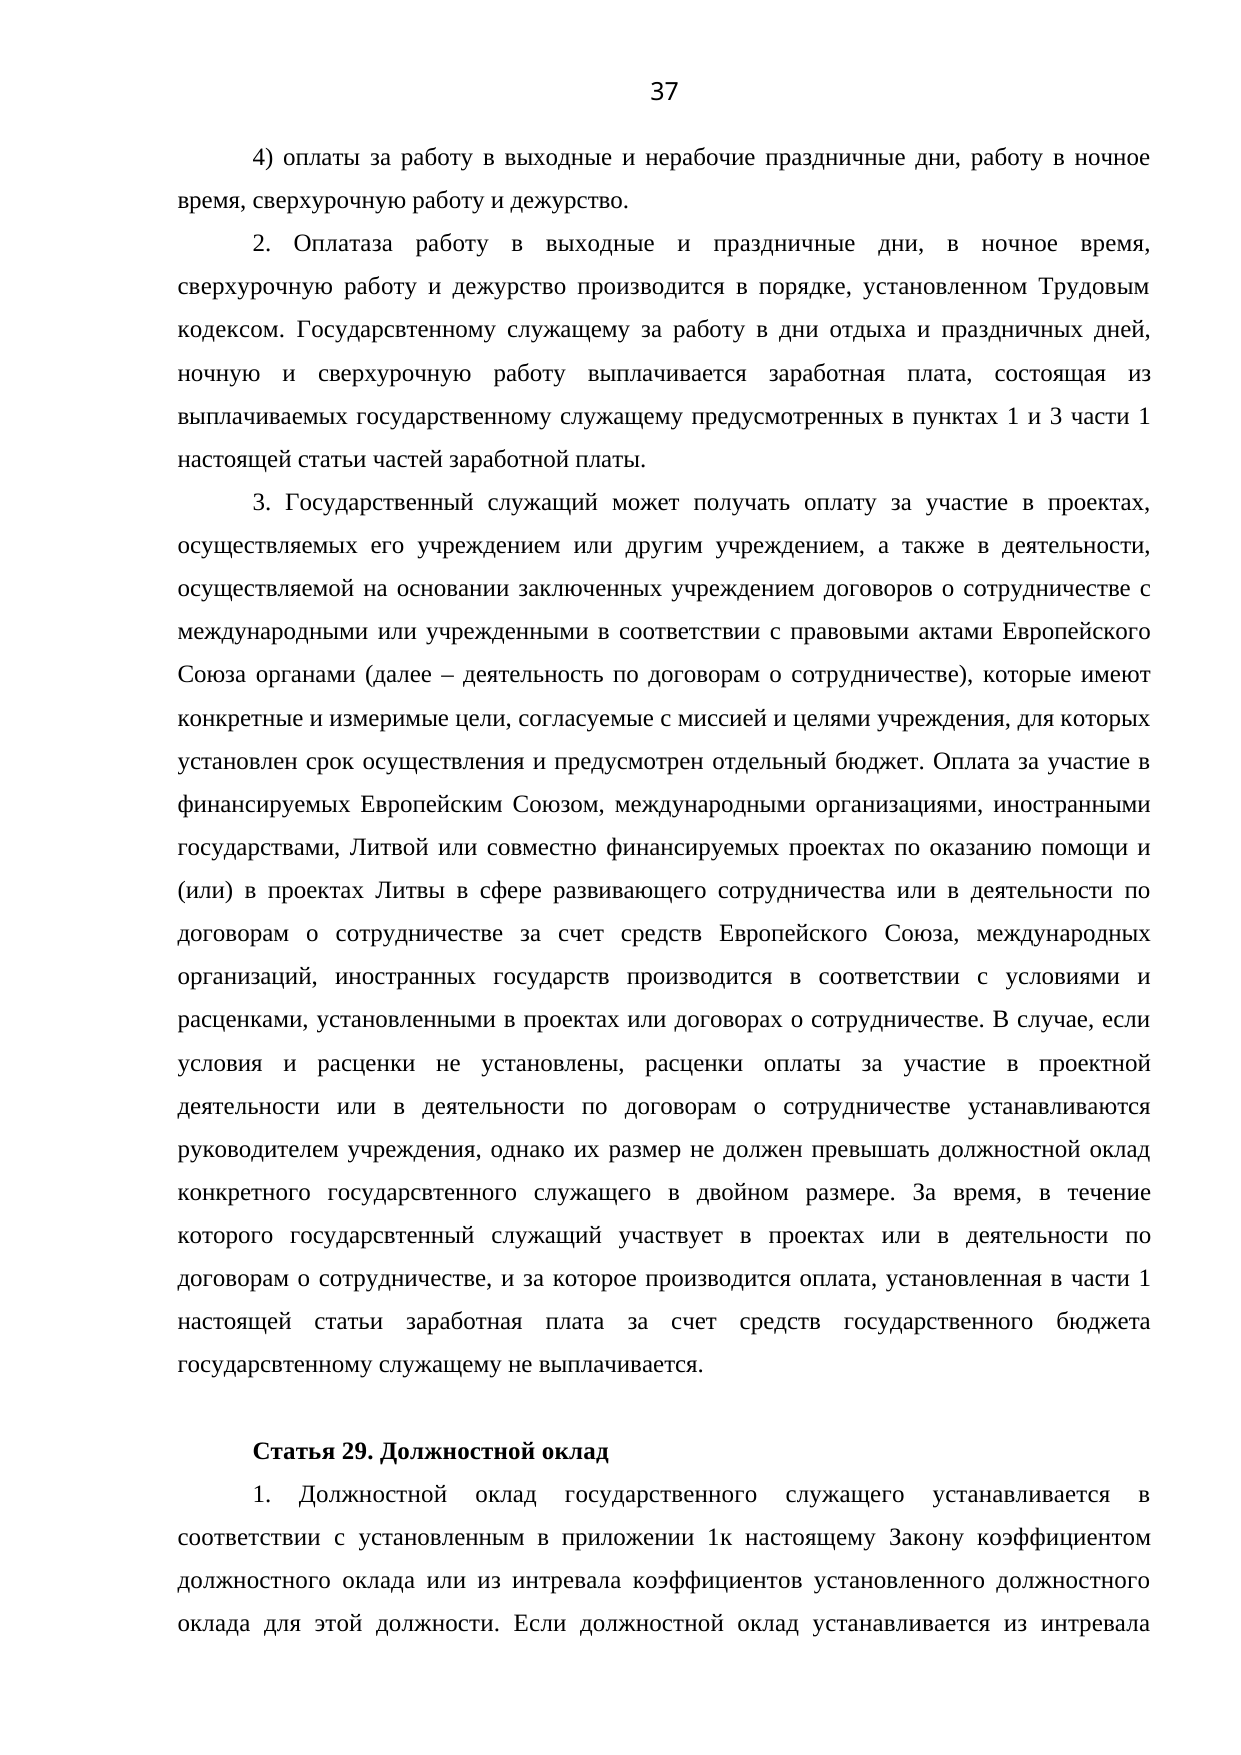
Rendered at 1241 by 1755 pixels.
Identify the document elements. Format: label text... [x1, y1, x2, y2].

text 3. Государственный служащий может получать оплату за участие в проектах, осуществляемых его учреждением или другим учреждением, а также в деятельности, осуществляемой на основании заключенных учреждением договоров о сотрудничестве с международными или учрежденными в соответствии с правовыми актами Европейского Союза органами (далее – деятельность по договорам о сотрудничестве), которые имеют конкретные и измеримые цели, согласуемые с миссией и целями учреждения, для которых установлен срок осуществления и предусмотрен отдельный бюджет. Оплата за участие в финансируемых Европейским Союзом, международными организациями, иностранными государствами, Литвой или совместно финансируемых проектах по оказанию помощи и (или) в проектах Литвы в сфере развивающего сотрудничества или в деятельности по договорам о сотрудничестве за счет средств Европейского Союза, международных организаций, иностранных государств производится в соответствии с условиями и расценками, установленными в проектах или договорах о сотрудничестве. В случае, если условия и расценки не установлены, расценки оплаты за участие в проектной деятельности или в деятельности по договорам о сотрудничестве устанавливаются руководителем учреждения, однако их размер не должен превышать должностной оклад конкретного государсвтенного служащего в двойном размере. За время, в течение которого государсвтенный служащий участвует в проектах или в деятельности по договорам о сотрудничестве, и за которое производится оплата, установленная в части 1 настоящей статьи заработная плата за счет средств государственного бюджета государсвтенному служащему не выплачивается. [177, 487, 1152, 1378]
text Статья 29. Должностной оклад [177, 1436, 1152, 1464]
text 4) оплаты за работу в выходные и нерабочие праздничные дни, работу в ночное время, сверхурочную работу и дежурство. [177, 142, 1152, 214]
text 2. Оплатаза работу в выходные и праздничные дни, в ночное время, сверхурочную работу и дежурство производится в порядке, установленном Трудовым кодексом. Государсвтенному служащему за работу в дни отдыха и праздничных дней, ночную и сверхурочную работу выплачивается заработная плата, состоящая из выплачиваемых государственному служащему предусмотренных в пунктах 1 и 3 части 1 настоящей статьи частей заработной платы. [177, 228, 1152, 473]
text 1. Должностной оклад государственного служащего устанавливается в соответствии с установленным в приложении 1к настоящему Закону коэффициентом должностного оклада или из интревала коэффициентов установленного должностного оклада для этой должности. Если должностной оклад устанавливается из интревала [177, 1479, 1152, 1637]
